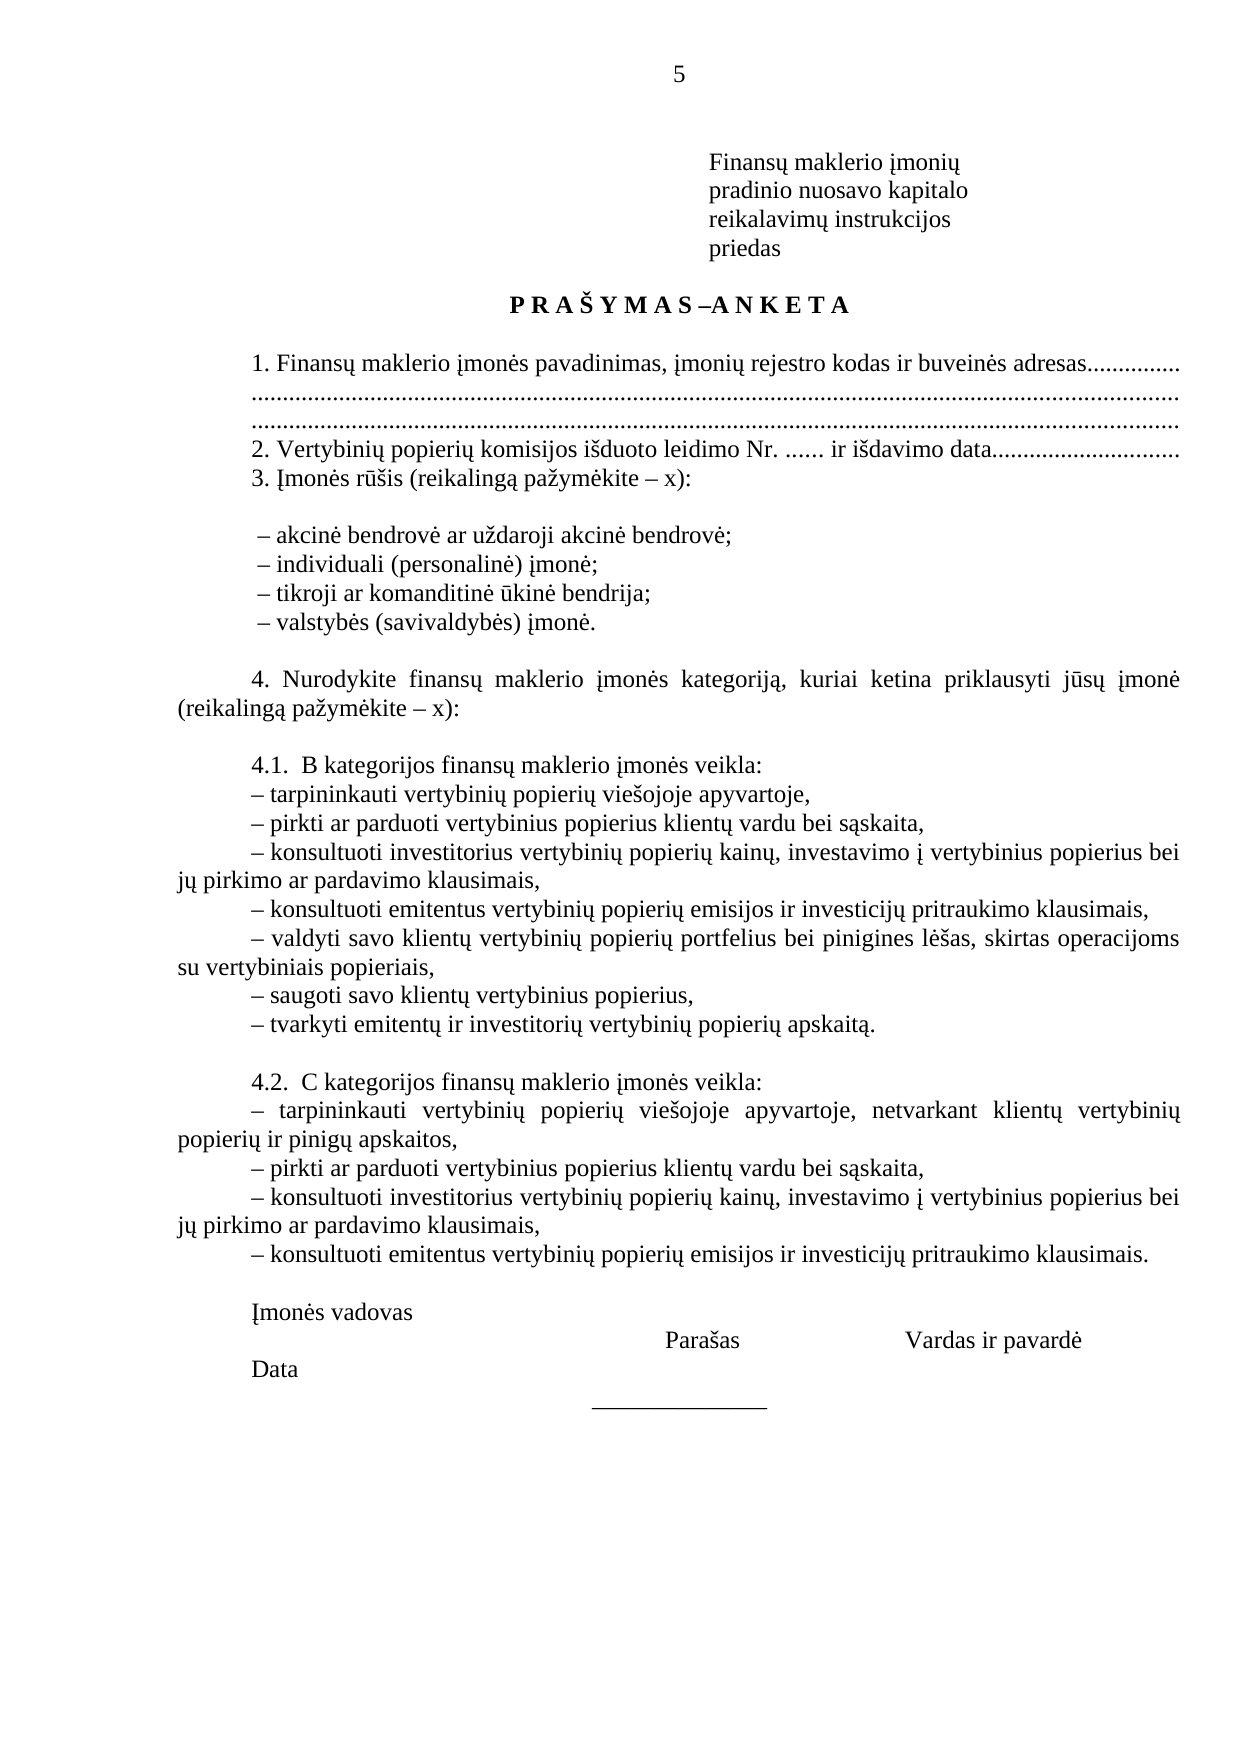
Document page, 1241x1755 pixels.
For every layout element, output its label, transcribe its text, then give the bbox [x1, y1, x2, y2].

text – konsultuoti investitorius vertybinių popierių kainų, investavimo į vertybinius popierius bei jų pirkimo ar pardavimo klausimais, [177, 1182, 1181, 1239]
text ⁪ – akcinė bendrovė ar uždaroji akcinė bendrovė; [177, 521, 1181, 549]
text Įmonės vadovas [177, 1297, 1181, 1326]
text ⁪ – valstybės (savivaldybės) įmonė. [177, 607, 1181, 636]
text 4. Nurodykite finansų maklerio įmonės kategoriją, kuriai ketina priklausyti jūsų įmonė (reikalingą pažymėkite – x): [177, 664, 1181, 722]
text Finansų maklerio įmonių [177, 147, 1181, 176]
text – saugoti savo klientų vertybinius popierius, [177, 981, 1181, 1009]
text – konsultuoti investitorius vertybinių popierių kainų, investavimo į vertybinius popierius bei jų pirkimo ar pardavimo klausimais, [177, 837, 1181, 894]
text – valdyti savo klientų vertybinių popierių portfelius bei pinigines lėšas, skirtas operacijoms su vertybiniais popieriais, [177, 923, 1181, 981]
text – pirkti ar parduoti vertybinius popierius klientų vardu bei sąskaita, [177, 1153, 1181, 1182]
text Parašas Vardas ir pavardė [177, 1326, 1181, 1354]
text PRAŠYMAS–ANKETA [177, 291, 1181, 319]
text – konsultuoti emitentus vertybinių popierių emisijos ir investicijų pritraukimo klausimais. [177, 1239, 1181, 1268]
text – pirkti ar parduoti vertybinius popierius klientų vardu bei sąskaita, [177, 808, 1181, 837]
text ______________ [177, 1383, 1181, 1412]
text – tarpininkauti vertybinių popierių viešojoje apyvartoje, netvarkant klientų vertybinių popierių ir pinigų apskaitos, [177, 1096, 1181, 1153]
text Data [177, 1354, 1181, 1383]
text reikalavimų instrukcijos [177, 204, 1181, 233]
text ⁪ – tikroji ar komanditinė ūkinė bendrija; [177, 578, 1181, 607]
text 4.2. ⁪ C kategorijos finansų maklerio įmonės veikla: [177, 1067, 1181, 1096]
text priedas [177, 233, 1181, 262]
text – tvarkyti emitentų ir investitorių vertybinių popierių apskaitą. [177, 1009, 1181, 1038]
text 1. Finansų maklerio įmonės pavadinimas, įmonių rejestro kodas ir buveinės adresas [177, 348, 1181, 377]
text 3. Įmonės rūšis (reikalingą pažymėkite – x): [177, 463, 1181, 492]
text – konsultuoti emitentus vertybinių popierių emisijos ir investicijų pritraukimo klausimais, [177, 894, 1181, 923]
text – tarpininkauti vertybinių popierių viešojoje apyvartoje, [177, 779, 1181, 808]
text pradinio nuosavo kapitalo [177, 176, 1181, 204]
text ⁪ – individuali (personalinė) įmonė; [177, 549, 1181, 578]
text 2. Vertybinių popierių komisijos išduoto leidimo Nr. ir išdavimo data [177, 434, 1181, 463]
text 4.1. ⁪ B kategorijos finansų maklerio įmonės veikla: [177, 751, 1181, 779]
